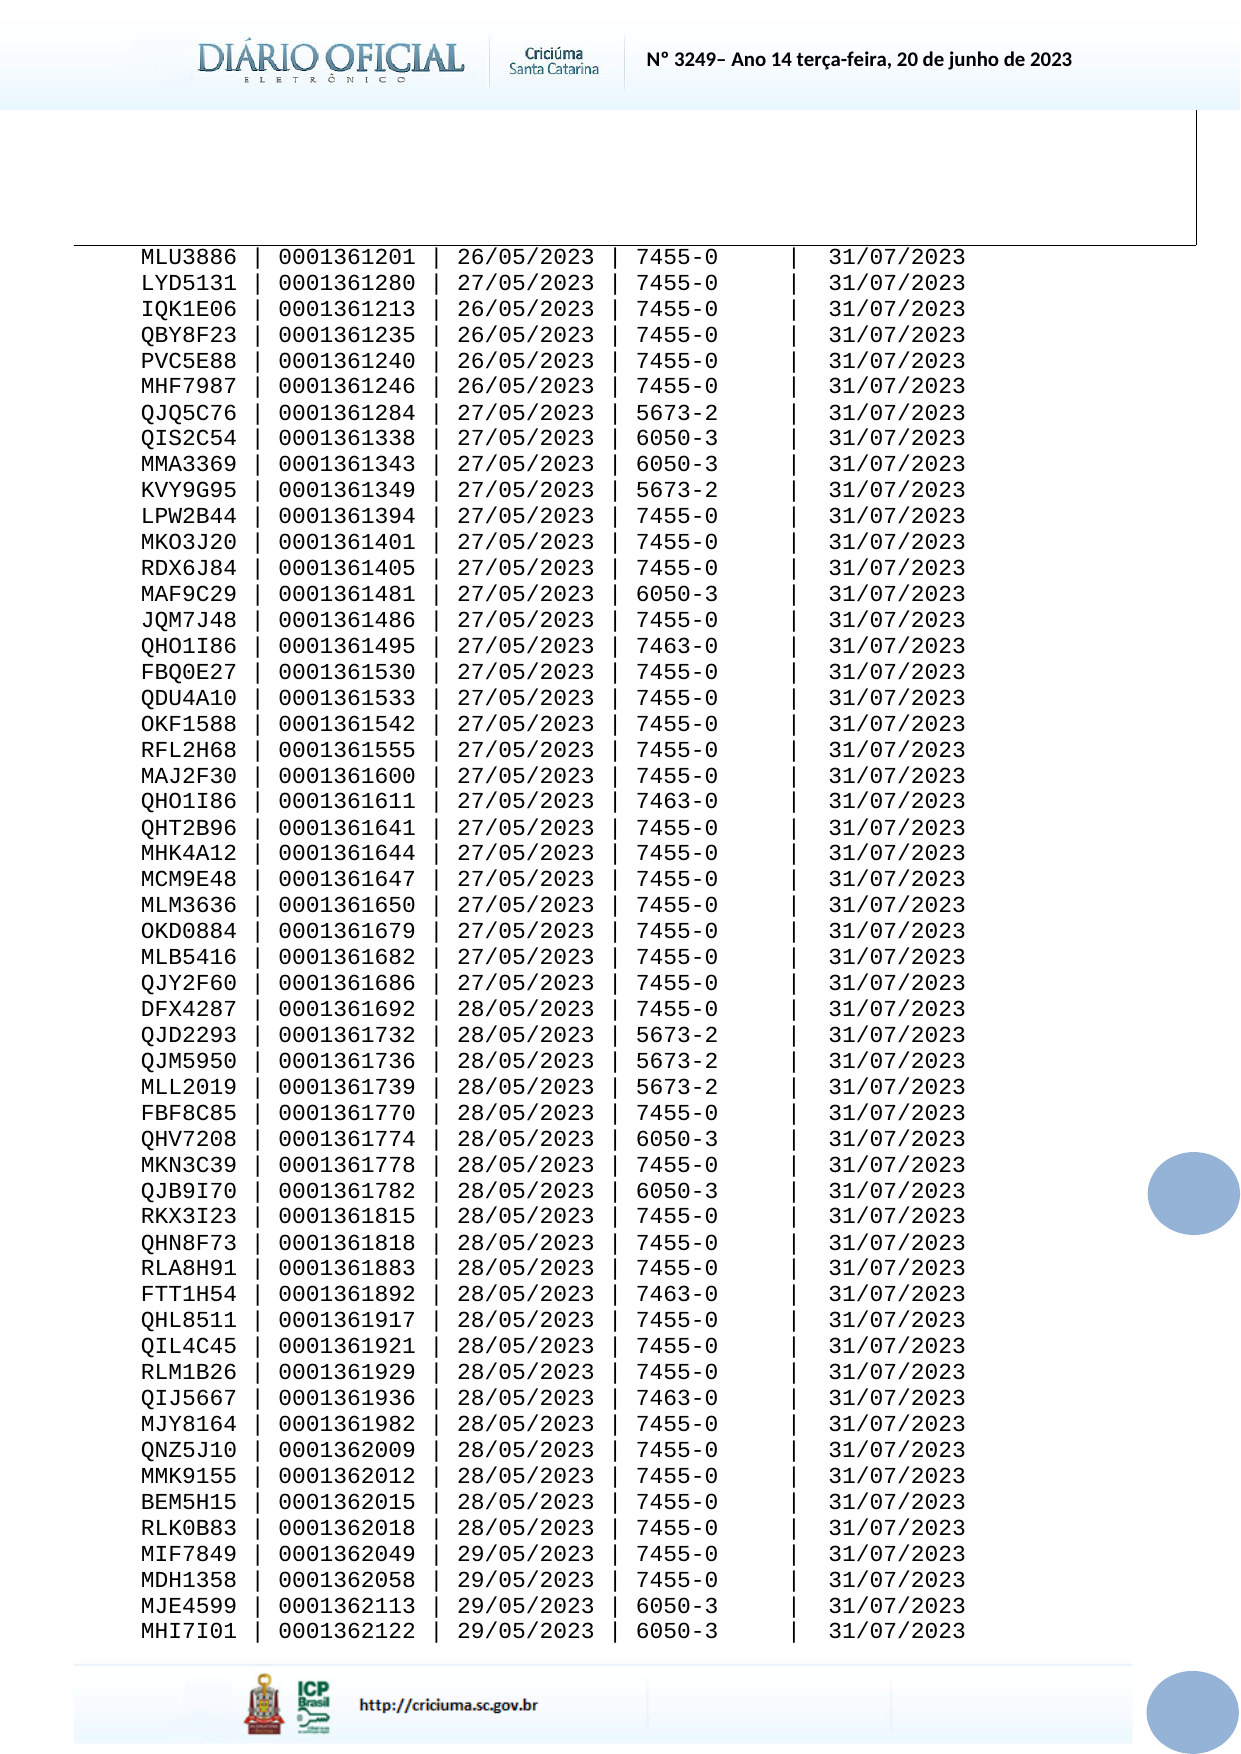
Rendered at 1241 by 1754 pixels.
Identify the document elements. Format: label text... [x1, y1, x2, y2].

text MLB5416 | 0001361682 | 27/05/2023 | 7455-0 | 31/07/2023 [44, 946, 1196, 971]
text QNZ5J10 | 0001362009 | 28/05/2023 | 7455-0 | 31/07/2023 [44, 1438, 1196, 1464]
text MLU3886 | 0001361201 | 26/05/2023 | 7455-0 | 31/07/2023 [44, 245, 1196, 271]
text RKX3I23 | 0001361815 | 28/05/2023 | 7455-0 | 31/07/2023 [44, 1205, 1171, 1231]
text QDU4A10 | 0001361533 | 27/05/2023 | 7455-0 | 31/07/2023 [44, 686, 1196, 712]
text QJM5950 | 0001361736 | 28/05/2023 | 5673-2 | 31/07/2023 [44, 1049, 1196, 1075]
text RDX6J84 | 0001361405 | 27/05/2023 | 7455-0 | 31/07/2023 [44, 556, 1196, 582]
text RLA8H91 | 0001361883 | 28/05/2023 | 7455-0 | 31/07/2023 [44, 1257, 1196, 1283]
text BEM5H15 | 0001362015 | 28/05/2023 | 7455-0 | 31/07/2023 [44, 1490, 1196, 1516]
text MJY8164 | 0001361982 | 28/05/2023 | 7455-0 | 31/07/2023 [44, 1412, 1196, 1438]
text QHO1I86 | 0001361495 | 27/05/2023 | 7463-0 | 31/07/2023 [44, 634, 1196, 660]
text DFX4287 | 0001361692 | 28/05/2023 | 7455-0 | 31/07/2023 [44, 997, 1196, 1023]
text RLM1B26 | 0001361929 | 28/05/2023 | 7455-0 | 31/07/2023 [44, 1361, 1196, 1386]
text JQM7J48 | 0001361486 | 27/05/2023 | 7455-0 | 31/07/2023 [44, 608, 1196, 634]
text QHO1I86 | 0001361611 | 27/05/2023 | 7463-0 | 31/07/2023 [44, 790, 1196, 816]
text MHI7I01 | 0001362122 | 29/05/2023 | 6050-3 | 31/07/2023 [44, 1620, 1196, 1646]
text QHL8511 | 0001361917 | 28/05/2023 | 7455-0 | 31/07/2023 [44, 1309, 1196, 1334]
text QBY8F23 | 0001361235 | 26/05/2023 | 7455-0 | 31/07/2023 [44, 323, 1196, 349]
text MCM9E48 | 0001361647 | 27/05/2023 | 7455-0 | 31/07/2023 [44, 868, 1196, 894]
text MKO3J20 | 0001361401 | 27/05/2023 | 7455-0 | 31/07/2023 [44, 531, 1196, 556]
text MHK4A12 | 0001361644 | 27/05/2023 | 7455-0 | 31/07/2023 [44, 842, 1196, 868]
text MLM3636 | 0001361650 | 27/05/2023 | 7455-0 | 31/07/2023 [44, 894, 1196, 919]
text MAJ2F30 | 0001361600 | 27/05/2023 | 7455-0 | 31/07/2023 [44, 764, 1196, 790]
text MAF9C29 | 0001361481 | 27/05/2023 | 6050-3 | 31/07/2023 [44, 582, 1196, 608]
text MDH1358 | 0001362058 | 29/05/2023 | 7455-0 | 31/07/2023 [44, 1568, 1196, 1594]
text FBQ0E27 | 0001361530 | 27/05/2023 | 7455-0 | 31/07/2023 [44, 660, 1196, 686]
text FBF8C85 | 0001361770 | 28/05/2023 | 7455-0 | 31/07/2023 [44, 1101, 1196, 1127]
text LPW2B44 | 0001361394 | 27/05/2023 | 7455-0 | 31/07/2023 [44, 504, 1196, 531]
text RFL2H68 | 0001361555 | 27/05/2023 | 7455-0 | 31/07/2023 [44, 738, 1196, 764]
text MHF7987 | 0001361246 | 26/05/2023 | 7455-0 | 31/07/2023 [44, 375, 1196, 401]
text OKF1588 | 0001361542 | 27/05/2023 | 7455-0 | 31/07/2023 [44, 712, 1196, 738]
text MJE4599 | 0001362113 | 29/05/2023 | 6050-3 | 31/07/2023 [44, 1594, 1196, 1620]
text FTT1H54 | 0001361892 | 28/05/2023 | 7463-0 | 31/07/2023 [44, 1283, 1196, 1309]
text QIJ5667 | 0001361936 | 28/05/2023 | 7463-0 | 31/07/2023 [44, 1386, 1196, 1412]
text QHN8F73 | 0001361818 | 28/05/2023 | 7455-0 | 31/07/2023 [44, 1231, 1196, 1257]
text QJD2293 | 0001361732 | 28/05/2023 | 5673-2 | 31/07/2023 [44, 1023, 1196, 1049]
text QHT2B96 | 0001361641 | 27/05/2023 | 7455-0 | 31/07/2023 [44, 816, 1196, 842]
text PVC5E88 | 0001361240 | 26/05/2023 | 7455-0 | 31/07/2023 [44, 349, 1196, 375]
text MKN3C39 | 0001361778 | 28/05/2023 | 7455-0 | 31/07/2023 [44, 1153, 1180, 1179]
text QIL4C45 | 0001361921 | 28/05/2023 | 7455-0 | 31/07/2023 [44, 1334, 1196, 1361]
text MMK9155 | 0001362012 | 28/05/2023 | 7455-0 | 31/07/2023 [44, 1464, 1196, 1490]
text LYD5131 | 0001361280 | 27/05/2023 | 7455-0 | 31/07/2023 [44, 271, 1196, 297]
text KVY9G95 | 0001361349 | 27/05/2023 | 5673-2 | 31/07/2023 [44, 479, 1196, 504]
text MLL2019 | 0001361739 | 28/05/2023 | 5673-2 | 31/07/2023 [44, 1075, 1196, 1101]
text QJQ5C76 | 0001361284 | 27/05/2023 | 5673-2 | 31/07/2023 [44, 401, 1196, 427]
text QHV7208 | 0001361774 | 28/05/2023 | 6050-3 | 31/07/2023 [44, 1127, 1196, 1153]
text QIS2C54 | 0001361338 | 27/05/2023 | 6050-3 | 31/07/2023 [44, 427, 1196, 453]
text OKD0884 | 0001361679 | 27/05/2023 | 7455-0 | 31/07/2023 [44, 919, 1196, 946]
text QJY2F60 | 0001361686 | 27/05/2023 | 7455-0 | 31/07/2023 [44, 971, 1196, 997]
text MIF7849 | 0001362049 | 29/05/2023 | 7455-0 | 31/07/2023 [44, 1542, 1196, 1568]
text RLK0B83 | 0001362018 | 28/05/2023 | 7455-0 | 31/07/2023 [44, 1516, 1196, 1542]
text MMA3369 | 0001361343 | 27/05/2023 | 6050-3 | 31/07/2023 [44, 453, 1196, 479]
text QJB9I70 | 0001361782 | 28/05/2023 | 6050-3 | 31/07/2023 [44, 1179, 1150, 1205]
text IQK1E06 | 0001361213 | 26/05/2023 | 7455-0 | 31/07/2023 [44, 297, 1196, 323]
